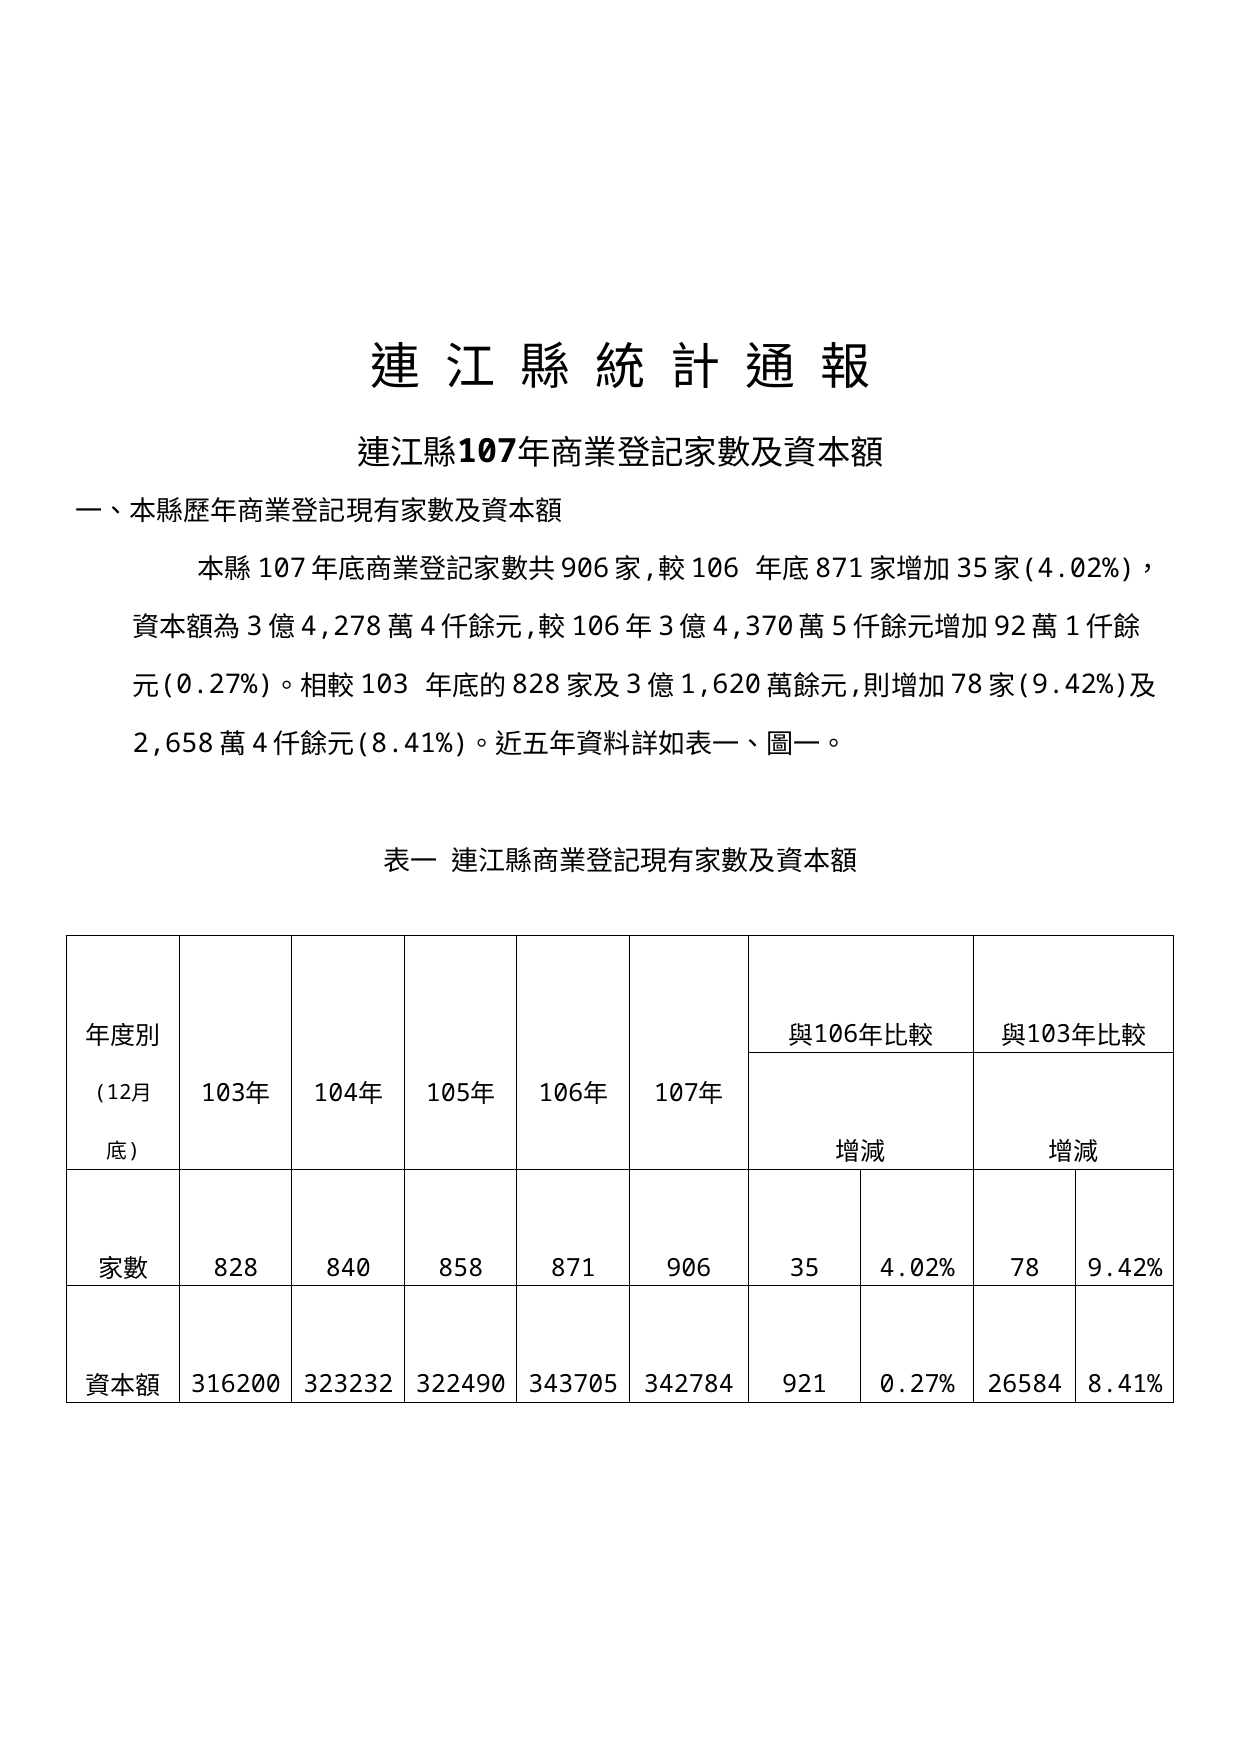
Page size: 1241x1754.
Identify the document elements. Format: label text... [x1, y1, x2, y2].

table_cell 858 [405, 1170, 516, 1285]
table_cell 343705 [517, 1286, 629, 1402]
table_cell 322490 [405, 1286, 516, 1402]
table_cell 871 [517, 1170, 629, 1285]
table_cell 0.27% [861, 1286, 973, 1402]
table_cell 78 [974, 1170, 1075, 1285]
table_header 與103年比較 [974, 936, 1173, 1052]
table_cell 8.41% [1076, 1286, 1173, 1402]
table_cell 增減 [749, 1053, 973, 1169]
table_header 106年 [517, 936, 629, 1169]
text 本縣107年底商業登記家數共906家,較106 年底871家增加35家(4.02%)，資本額為3億4,278萬4仟餘元,較106年3億4,370萬5仟餘元增加92萬1仟餘元(0.27%)。相較103 年底的828家及3億1,620萬餘元,則增加78家(9.42%)及2,658萬4仟餘元(8.41%)。近五年資料詳如表一、圖一。 [132, 527, 1165, 760]
table_cell 840 [292, 1170, 404, 1285]
table_cell 資本額 [67, 1286, 179, 1402]
table_cell 316200 [180, 1286, 291, 1402]
table_cell 906 [630, 1170, 748, 1285]
table_cell 828 [180, 1170, 291, 1285]
table_header 104年 [292, 936, 404, 1169]
table_cell 9.42% [1076, 1170, 1173, 1285]
table_cell 26584 [974, 1286, 1075, 1402]
text 表一 連江縣商業登記現有家數及資本額 [75, 819, 1165, 877]
text 一、本縣歷年商業登記現有家數及資本額 [75, 469, 1165, 527]
table_header 105年 [405, 936, 516, 1169]
table_cell 4.02% [861, 1170, 973, 1285]
table_cell 921 [749, 1286, 860, 1402]
text 連 江 縣 統 計 通 報 [75, 294, 1165, 410]
table_header 與106年比較 [749, 936, 973, 1052]
table_cell 35 [749, 1170, 860, 1285]
table_header 107年 [630, 936, 748, 1169]
table_header 103年 [180, 936, 291, 1169]
table_header 年度別(12月底) [67, 936, 179, 1169]
text 連江縣107年商業登記家數及資本額 [75, 410, 1165, 469]
table_cell 342784 [630, 1286, 748, 1402]
table_cell 家數 [67, 1170, 179, 1285]
table_cell 增減 [974, 1053, 1173, 1169]
table_cell 323232 [292, 1286, 404, 1402]
